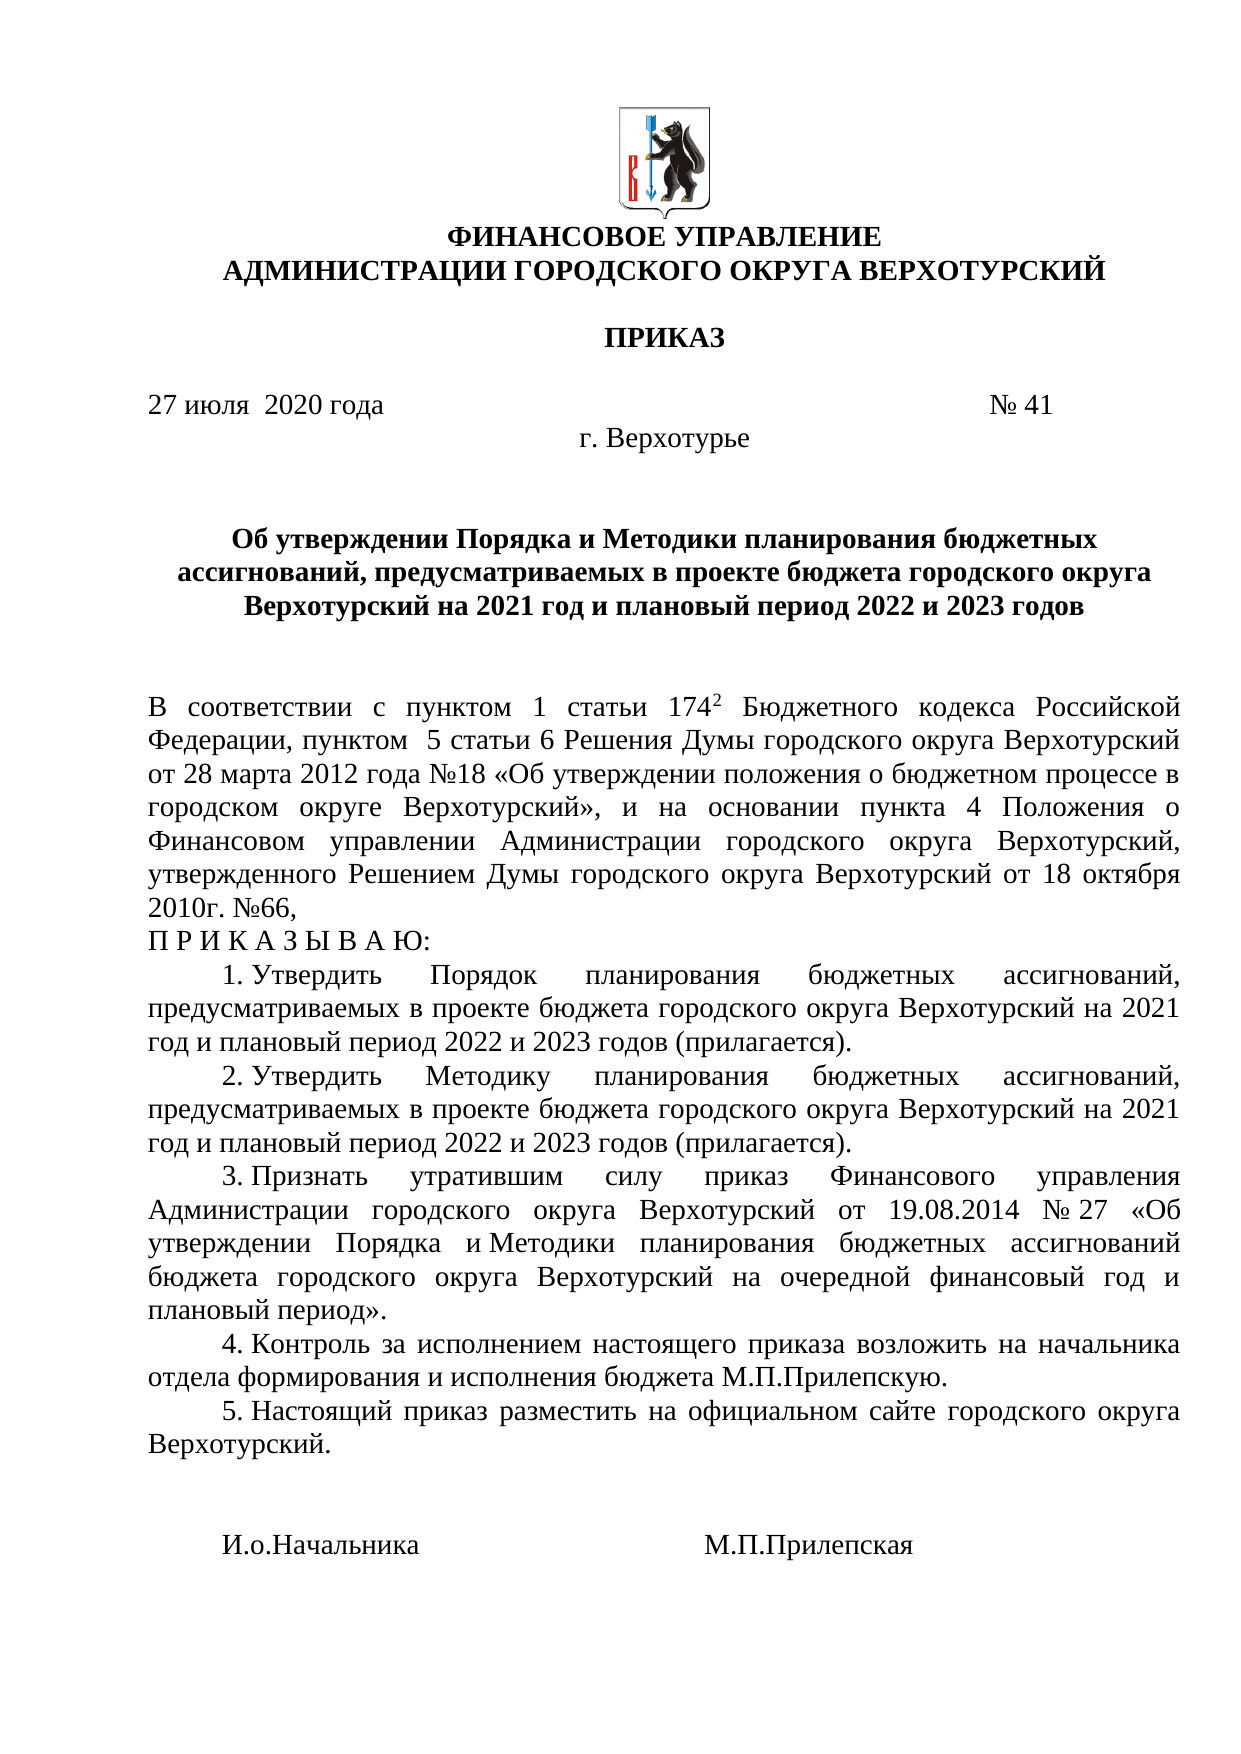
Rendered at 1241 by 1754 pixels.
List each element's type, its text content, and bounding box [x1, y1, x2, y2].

text 3. Признать утратившим силу приказ Финансового управления Администрации городского округа Верхотурский от 19.08.2014 № 27 «Об утверждении Порядка и Методики планирования бюджетных ассигнований бюджета городского округа Верхотурский на очередной финансовый год и плановый период». [148, 1158, 1181, 1326]
text 2. Утвердить Методику планирования бюджетных ассигнований, предусматриваемых в проекте бюджета городского округа Верхотурский на 2021 год и плановый период 2022 и 2023 годов (прилагается). [148, 1058, 1181, 1158]
text В соответствии с пунктом 1 статьи 1742 Бюджетного кодекса Российской Федерации, пунктом 5 статьи 6 Решения Думы городского округа Верхотурский от 28 марта 2012 года №18 «Об утверждении положения о бюджетном процессе в городском округе Верхотурский», и на основании пункта 4 Положения о Финансовом управлении Администрации городского округа Верхотурский, утвержденного Решением Думы городского округа Верхотурский от 18 октября 2010г. №66, [148, 689, 1181, 923]
text 4. Контроль за исполнением настоящего приказа возложить на начальника отдела формирования и исполнения бюджета М.П.Прилепскую. [148, 1326, 1181, 1393]
text 5. Настоящий приказ разместить на официальном сайте городского округа Верхотурский. [148, 1393, 1181, 1460]
text Об утверждении Порядка и Методики планирования бюджетных ассигнований, предусматриваемых в проекте бюджета городского округа Верхотурский на 2021 год и плановый период 2022 и 2023 годов [148, 521, 1181, 622]
text 1. Утвердить Порядок планирования бюджетных ассигнований, предусматриваемых в проекте бюджета городского округа Верхотурский на 2021 год и плановый период 2022 и 2023 годов (прилагается). [148, 957, 1181, 1058]
subtitle АДМИНИСТРАЦИИ ГОРОДСКОГО ОКРУГА ВЕРХОТУРСКИЙ [148, 253, 1181, 286]
text ПРИКАЗ [148, 320, 1181, 353]
text И.о.Начальника М.П.Прилепская [148, 1527, 1181, 1561]
text П Р И К А З Ы В А Ю: [148, 923, 1181, 957]
text г. Верхотурье [148, 420, 1181, 454]
text ФИНАНСОВОЕ УПРАВЛЕНИЕ [148, 219, 1181, 253]
text 27 июля 2020 года № 41 [148, 387, 1181, 420]
